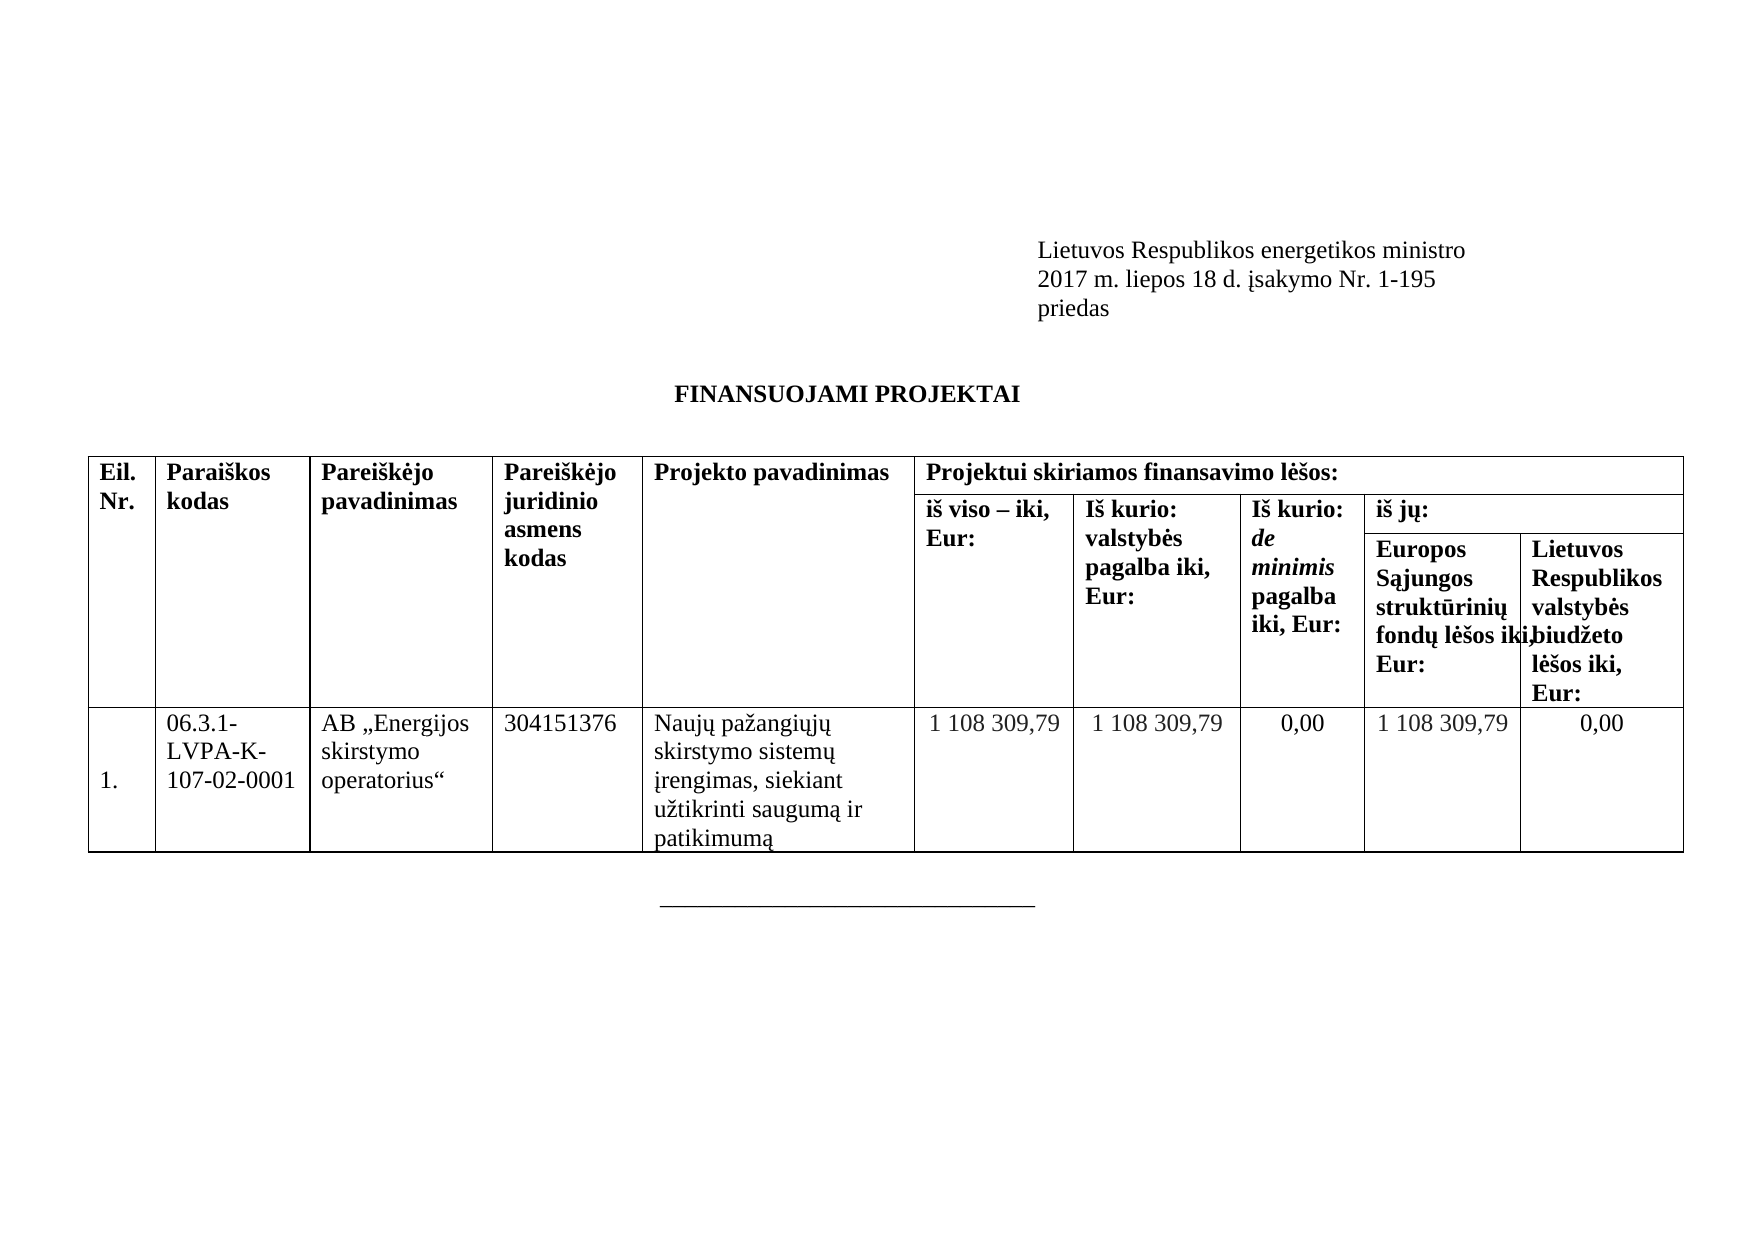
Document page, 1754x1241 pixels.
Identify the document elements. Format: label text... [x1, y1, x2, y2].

table_cell iš viso – iki, Eur: [915, 495, 1073, 707]
table_cell 1 108 309,79 [1365, 708, 1520, 851]
table_header Projekto pavadinimas [643, 457, 914, 707]
table_cell 1 108 309,79 [915, 708, 1073, 851]
text FINANSUOJAMI PROJEKTAI [118, 379, 1577, 408]
table_header Eil. Nr. [89, 457, 155, 707]
table_cell 304151376 [493, 708, 642, 851]
table_header Pareiškėjo pavadinimas [311, 457, 492, 707]
table_cell Europos Sąjungos struktūrinių fondų lėšos iki, Eur: [1365, 534, 1520, 707]
text priedas [1037, 293, 1577, 322]
table_cell 06.3.1-LVPA-K-107-02-0001 [156, 708, 309, 851]
table_cell 1. [89, 708, 155, 851]
table_cell Naujų pažangiųjų skirstymo sistemų įrengimas, siekiant užtikrinti saugumą ir patikimumą [643, 708, 914, 851]
table_cell 1 108 309,79 [1074, 708, 1240, 851]
table_cell Iš kurio: de minimis pagalba iki, Eur: [1241, 495, 1364, 707]
text ______________________________ [118, 881, 1577, 910]
table_cell Lietuvos Respublikos valstybės biudžeto lėšos iki, Eur: [1521, 534, 1683, 707]
table_cell iš jų: [1365, 495, 1683, 533]
table_header Projektui skiriamos finansavimo lėšos: [915, 457, 1683, 493]
table_header Pareiškėjo juridinio asmens kodas [493, 457, 642, 707]
table_cell 0,00 [1241, 708, 1364, 851]
table_cell 0,00 [1521, 708, 1683, 851]
text 2017 m. liepos 18 d. įsakymo Nr. 1-195 [1037, 264, 1577, 293]
text Lietuvos Respublikos energetikos ministro [1037, 235, 1577, 264]
table_cell AB „Energijos skirstymo operatorius“ [311, 708, 492, 851]
table_header Paraiškos kodas [156, 457, 309, 707]
table_cell Iš kurio: valstybės pagalba iki, Eur: [1074, 495, 1240, 707]
